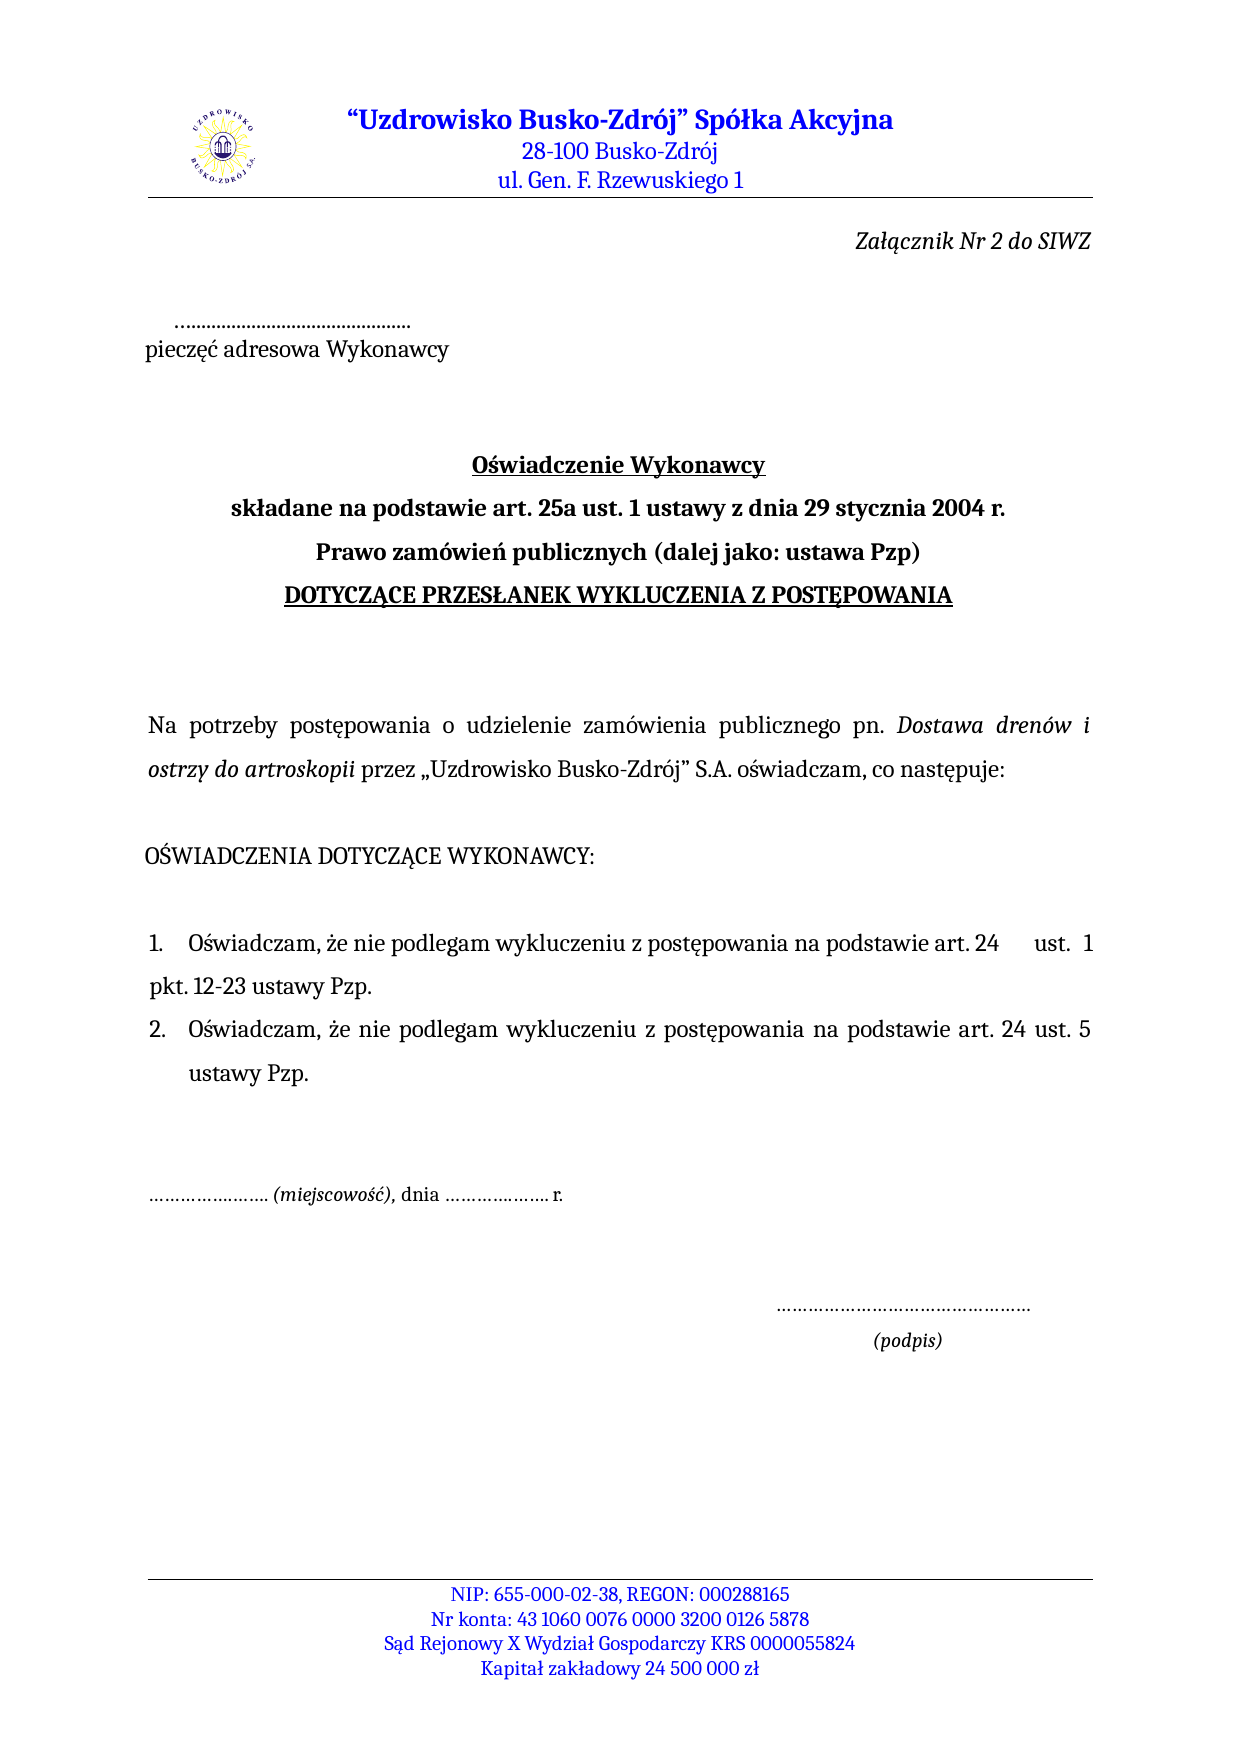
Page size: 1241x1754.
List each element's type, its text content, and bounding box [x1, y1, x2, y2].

list Oświadczam, że nie podlegam wykluczeniu z postępowania na podstawie art. 24 ust. 5 ustawy Pzp. [149, 1015, 1093, 1088]
list Oświadczam, że nie podlegam wykluczeniu z postępowania na podstawie art. 24 ust. 1 pkt. 12-23 ustawy Pzp. [149, 928, 1093, 1001]
list Oświadczenie Wykonawcy [144, 451, 1093, 479]
list …............................................ [144, 306, 1093, 335]
text Na potrzeby postępowania o udzielenie zamówienia publicznego pn. Dostawa drenów i ostrzy do artroskopii przez „Uzdrowisko Busko-Zdrój” S.A. oświadczam, co następuje: [148, 711, 1093, 784]
text ………………………………………… [149, 1292, 1093, 1317]
list (podpis) [149, 1329, 1093, 1353]
list OŚWIADCZENIA DOTYCZĄCE WYKONAWCY: [144, 842, 1093, 871]
text …………….……. (miejscowość), dnia ………….……. r. [148, 1182, 1093, 1207]
list Załącznik Nr 2 do SIWZ [148, 227, 1093, 256]
list pieczęć adresowa Wykonawcy [144, 335, 1093, 364]
list DOTYCZĄCE PRZESŁANEK WYKLUCZENIA Z POSTĘPOWANIA [144, 581, 1093, 610]
list Prawo zamówień publicznych (dalej jako: ustawa Pzp) [144, 537, 1093, 566]
list składane na podstawie art. 25a ust. 1 ustawy z dnia 29 stycznia 2004 r. [144, 494, 1093, 523]
